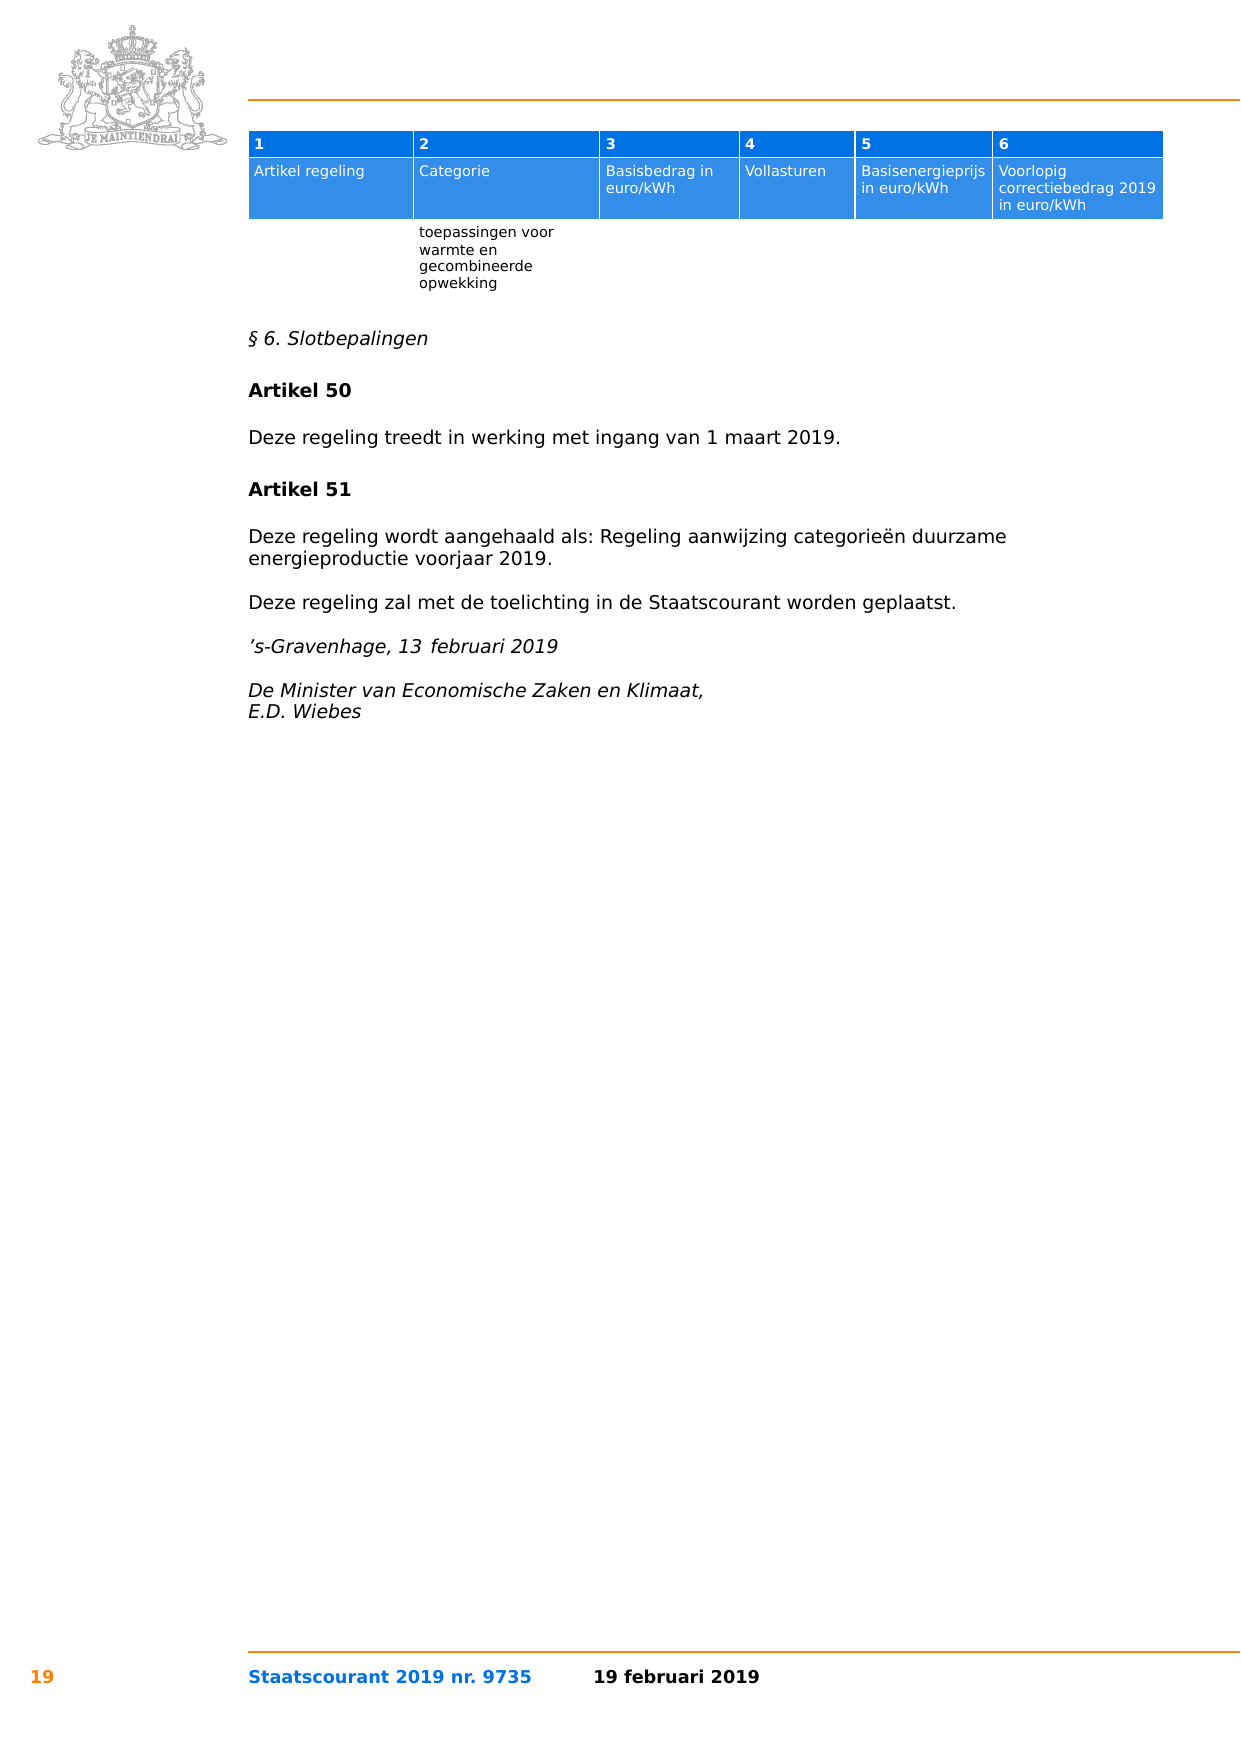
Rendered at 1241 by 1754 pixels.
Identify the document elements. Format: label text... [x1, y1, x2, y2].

table_cell Vollasturen [740, 158, 854, 219]
text Deze regeling zal met de toelichting in de Staatscourant worden geplaatst. [248, 592, 1163, 614]
table_cell Artikel regeling [249, 158, 413, 219]
text De Minister van Economische Zaken en Klimaat, E.D. Wiebes [248, 679, 1163, 723]
text Deze regeling wordt aangehaald als: Regeling aanwijzing categorieën duurzame energieproductie voorjaar 2019. [248, 526, 1163, 570]
table_cell toepassingen voor warmte en gecombineerde opwekking [414, 220, 599, 297]
table_header 2 [414, 131, 599, 157]
table_header 6 [993, 131, 1163, 157]
table_cell [600, 220, 739, 297]
subtitle Artikel 51 [248, 479, 1163, 501]
table_cell Voorlopig correctiebedrag 2019 in euro/kWh [993, 158, 1163, 219]
table_cell Basisenergieprijs in euro/kWh [856, 158, 992, 219]
table_cell Categorie [414, 158, 599, 219]
subtitle Artikel 50 [248, 380, 1163, 402]
table_header 3 [600, 131, 739, 157]
text Deze regeling treedt in werking met ingang van 1 maart 2019. [248, 427, 1163, 449]
table_cell [856, 220, 992, 297]
text ’s-Gravenhage, 13 februari 2019 [248, 636, 1163, 658]
table_cell [993, 220, 1163, 297]
table_cell [249, 220, 413, 297]
table_header 4 [740, 131, 854, 157]
subtitle § 6. Slotbepalingen [248, 328, 1163, 350]
table_cell [740, 220, 854, 297]
table_header 1 [249, 131, 413, 157]
table_header 5 [856, 131, 992, 157]
table_cell Basisbedrag in euro/kWh [600, 158, 739, 219]
picture [38, 25, 227, 150]
